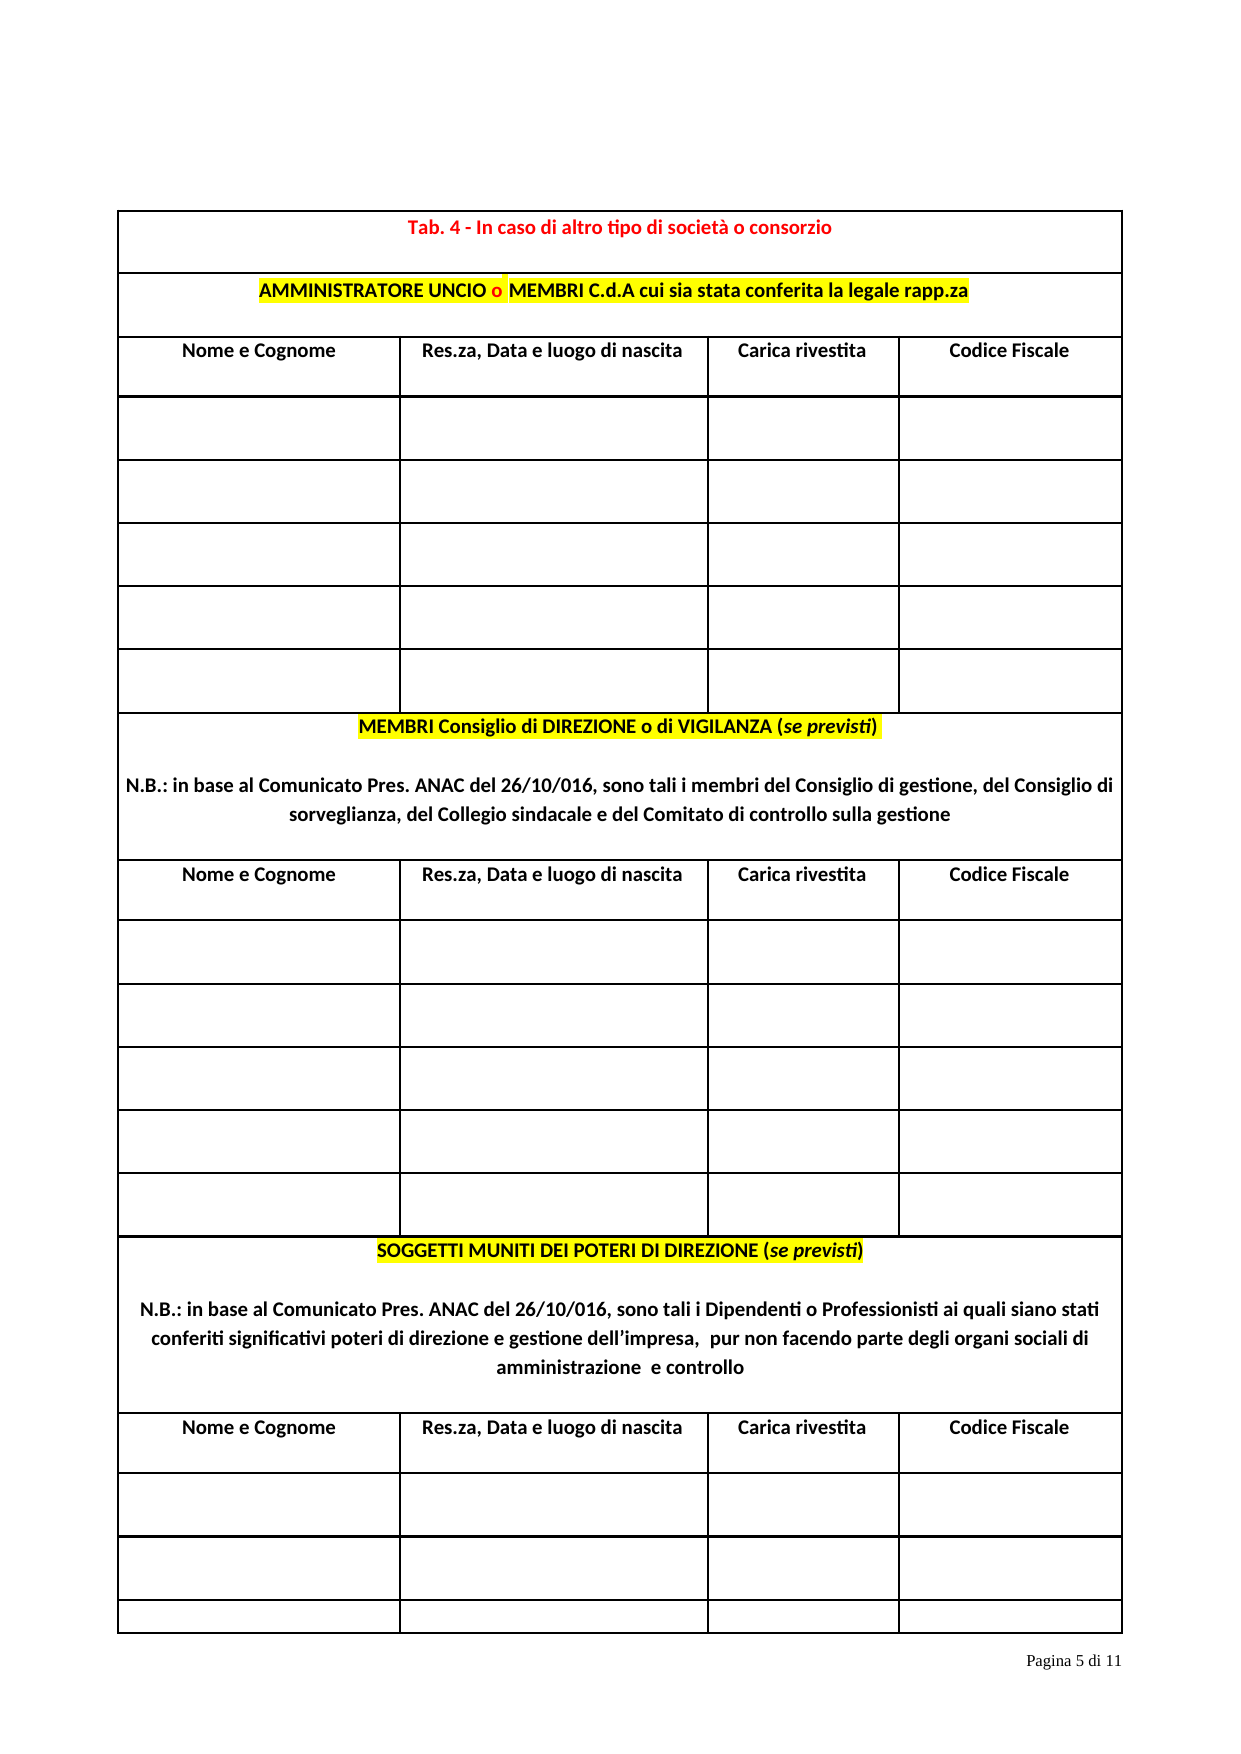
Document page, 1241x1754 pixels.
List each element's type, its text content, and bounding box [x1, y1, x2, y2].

table_cell [709, 1174, 898, 1235]
table_cell [401, 985, 707, 1046]
table_cell [119, 461, 399, 522]
table_header Tab. 4 - In caso di altro tipo di società o consorzio [119, 212, 1121, 272]
table_cell [709, 985, 898, 1046]
table_cell Carica rivestita [709, 861, 898, 919]
table_cell [119, 587, 399, 648]
table_cell Res.za, Data e luogo di nascita [401, 338, 707, 395]
table_cell [900, 1538, 1121, 1598]
table_cell Res.za, Data e luogo di nascita [401, 1414, 707, 1472]
table_cell [709, 1601, 898, 1632]
table_cell [401, 461, 707, 522]
table_cell [119, 921, 399, 982]
table_cell [401, 398, 707, 459]
table_cell Codice Fiscale [900, 861, 1121, 919]
table_cell [900, 524, 1121, 585]
table_cell [900, 1048, 1121, 1109]
table_cell [119, 1474, 399, 1535]
table_cell [401, 1111, 707, 1172]
table_cell [709, 1048, 898, 1109]
table_cell [119, 524, 399, 585]
table_cell [401, 524, 707, 585]
table_cell [900, 587, 1121, 648]
table_cell [119, 650, 399, 712]
table_cell [900, 921, 1121, 982]
table_cell Carica rivestita [709, 1414, 898, 1472]
table_cell [709, 524, 898, 585]
table_cell [709, 1111, 898, 1172]
table_cell [709, 587, 898, 648]
table_cell [119, 1174, 399, 1235]
table_cell [119, 398, 399, 459]
table_cell [401, 921, 707, 982]
table_cell [119, 1111, 399, 1172]
table_cell Nome e Cognome [119, 338, 399, 395]
table_cell Res.za, Data e luogo di nascita [401, 861, 707, 919]
table_cell Nome e Cognome [119, 1414, 399, 1472]
table_cell Codice Fiscale [900, 338, 1121, 395]
table_cell [709, 921, 898, 982]
table_cell [900, 1174, 1121, 1235]
table_cell [119, 1048, 399, 1109]
table_cell Nome e Cognome [119, 861, 399, 919]
table_cell MEMBRI Consiglio di DIREZIONE o di VIGILANZA (se previsti) N.B.: in base al Comunicato Pres. ANAC del 26/10/016, sono tali i membri del Consiglio di gestione, del Consiglio di sorveglianza, del Collegio sindacale e del Comitato di controllo sulla gestione [119, 714, 1121, 859]
table_cell [709, 1474, 898, 1535]
table_cell [709, 1538, 898, 1598]
table_cell [119, 1601, 399, 1632]
table_cell Carica rivestita [709, 338, 898, 395]
table_cell [709, 461, 898, 522]
table_cell [900, 1601, 1121, 1632]
table_cell SOGGETTI MUNITI DEI POTERI DI DIREZIONE (se previsti) N.B.: in base al Comunicato Pres. ANAC del 26/10/016, sono tali i Dipendenti o Professionisti ai quali siano stati conferiti significativi poteri di direzione e gestione dell’impresa, pur non facendo parte degli organi sociali di amministrazione e controllo [119, 1238, 1121, 1412]
table_cell AMMINISTRATORE UNCIO o MEMBRI C.d.A cui sia stata conferita la legale rapp.za [119, 274, 1121, 336]
table_cell [401, 1538, 707, 1598]
table_cell [900, 461, 1121, 522]
table_cell [900, 985, 1121, 1046]
table_cell [401, 587, 707, 648]
table_cell [401, 1474, 707, 1535]
table_cell [900, 1474, 1121, 1535]
table_cell [900, 398, 1121, 459]
table_cell [401, 1174, 707, 1235]
table_cell [119, 1538, 399, 1598]
table_cell [401, 1048, 707, 1109]
table_cell [401, 650, 707, 712]
table_cell [119, 985, 399, 1046]
table_cell [401, 1601, 707, 1632]
table_cell [900, 1111, 1121, 1172]
table_cell [709, 398, 898, 459]
table_cell [709, 650, 898, 712]
table_cell Codice Fiscale [900, 1414, 1121, 1472]
table_cell [900, 650, 1121, 712]
